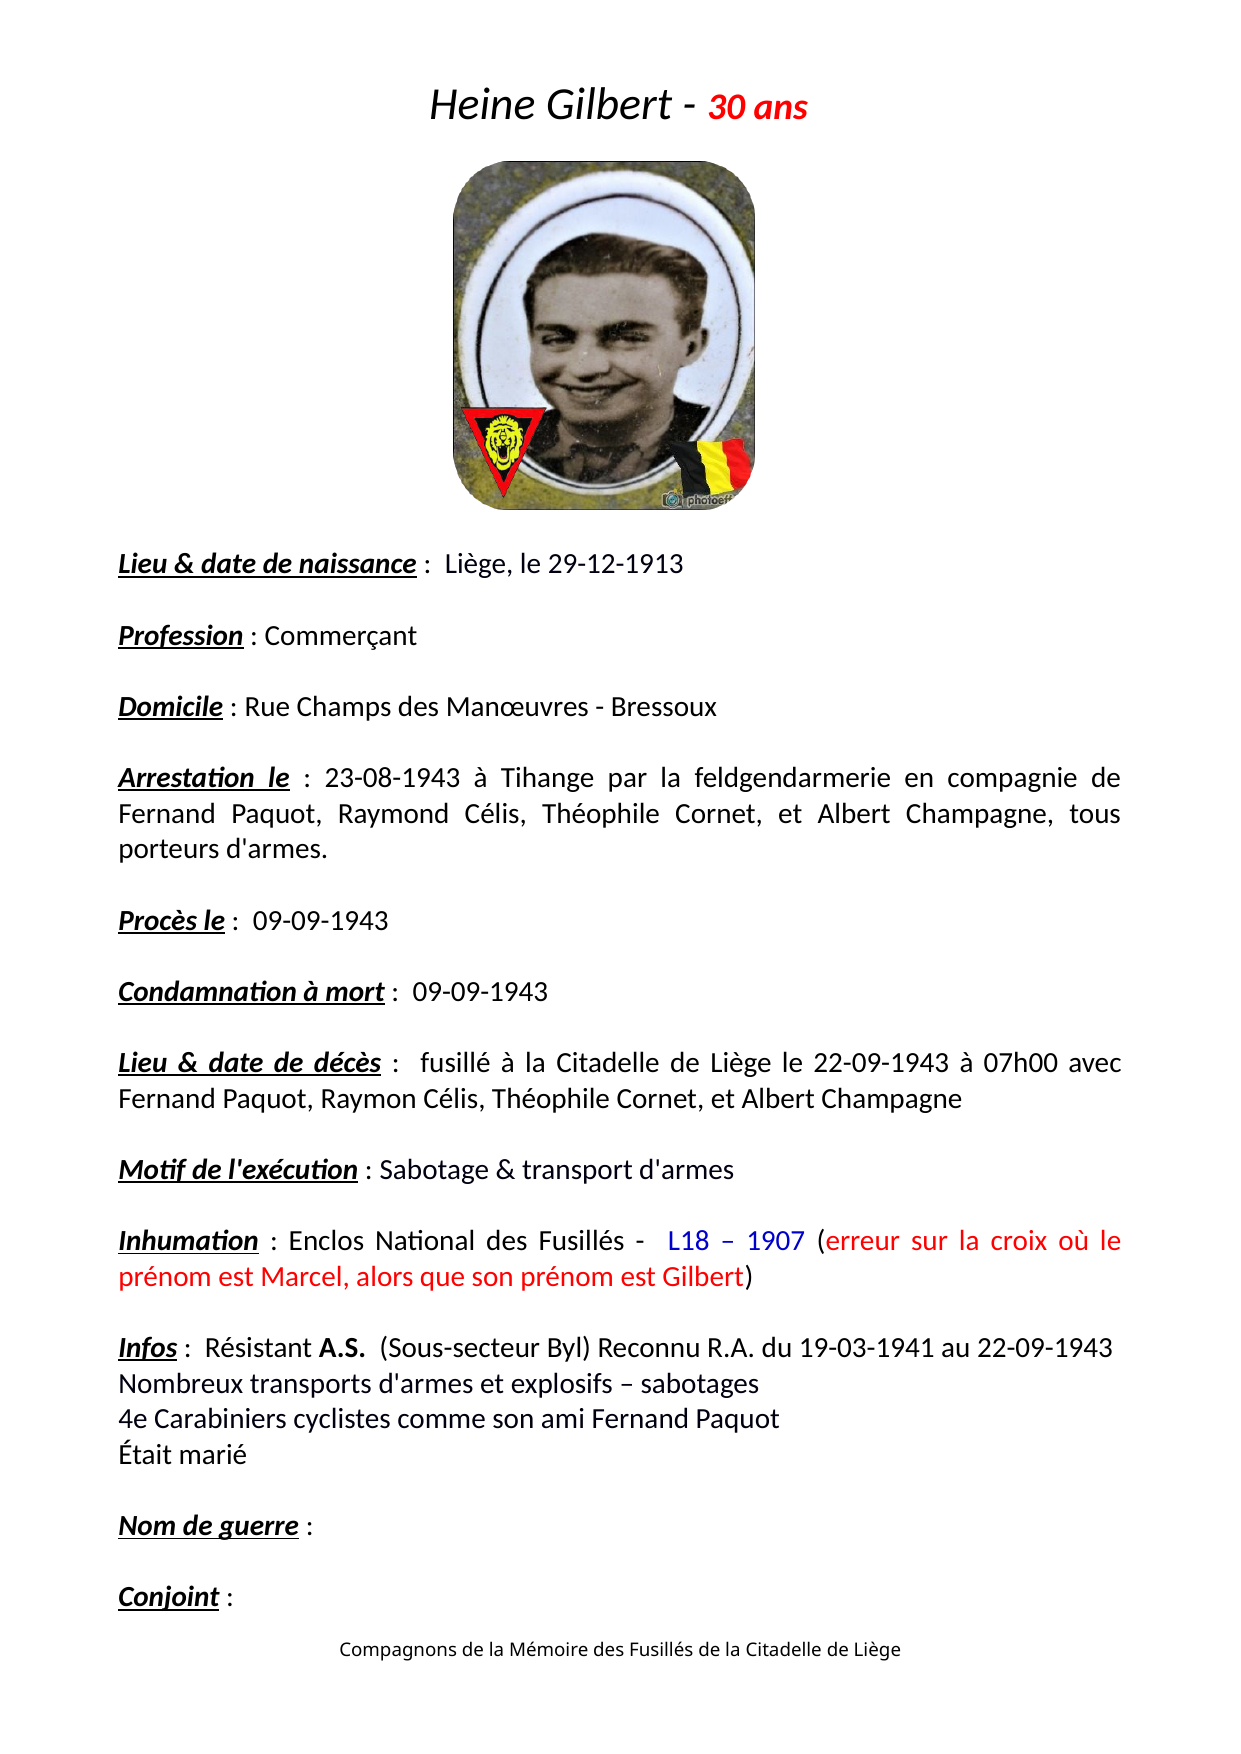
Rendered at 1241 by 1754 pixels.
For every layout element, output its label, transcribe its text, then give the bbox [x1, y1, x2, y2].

text 4e Carabiniers cyclistes comme son ami Fernand Paquot [118, 1400, 1122, 1436]
text Profession : Commerçant [118, 617, 1122, 652]
text Domicile : Rue Champs des Manœuvres - Bressoux [118, 688, 1122, 723]
text Lieu & date de décès : fusillé à la Citadelle de Liège le 22-09-1943 à 07h00 avec Fernand Paquot, Raymon Célis, Théophile Cornet, et Albert Champagne [118, 1044, 1122, 1115]
text Condamnation à mort : 09-09-1943 [118, 973, 1122, 1008]
text Heine Gilbert - 30 ans [118, 75, 1122, 131]
text Procès le : 09-09-1943 [118, 902, 1122, 937]
text Infos : Résistant A.S. (Sous-secteur Byl) Reconnu R.A. du 19-03-1941 au 22-09-1943 [118, 1329, 1122, 1365]
text Nom de guerre : [118, 1507, 1122, 1543]
text Motif de l'exécution : Sabotage & transport d'armes [118, 1151, 1122, 1187]
text Inhumation : Enclos National des Fusillés - L18 – 1907 (erreur sur la croix où le prénom est Marcel, alors que son prénom est Gilbert) [118, 1222, 1122, 1293]
text Était marié [118, 1436, 1122, 1472]
text Nombreux transports d'armes et explosifs – sabotages [118, 1365, 1122, 1400]
text Lieu & date de naissance : Liège, le 29-12-1913 [118, 545, 1122, 581]
text Conjoint : [118, 1578, 1122, 1614]
text Arrestation le : 23-08-1943 à Tihange par la feldgendarmerie en compagnie de Fernand Paquot, Raymond Célis, Théophile Cornet, et Albert Champagne, tous porteurs d'armes. [118, 759, 1122, 866]
